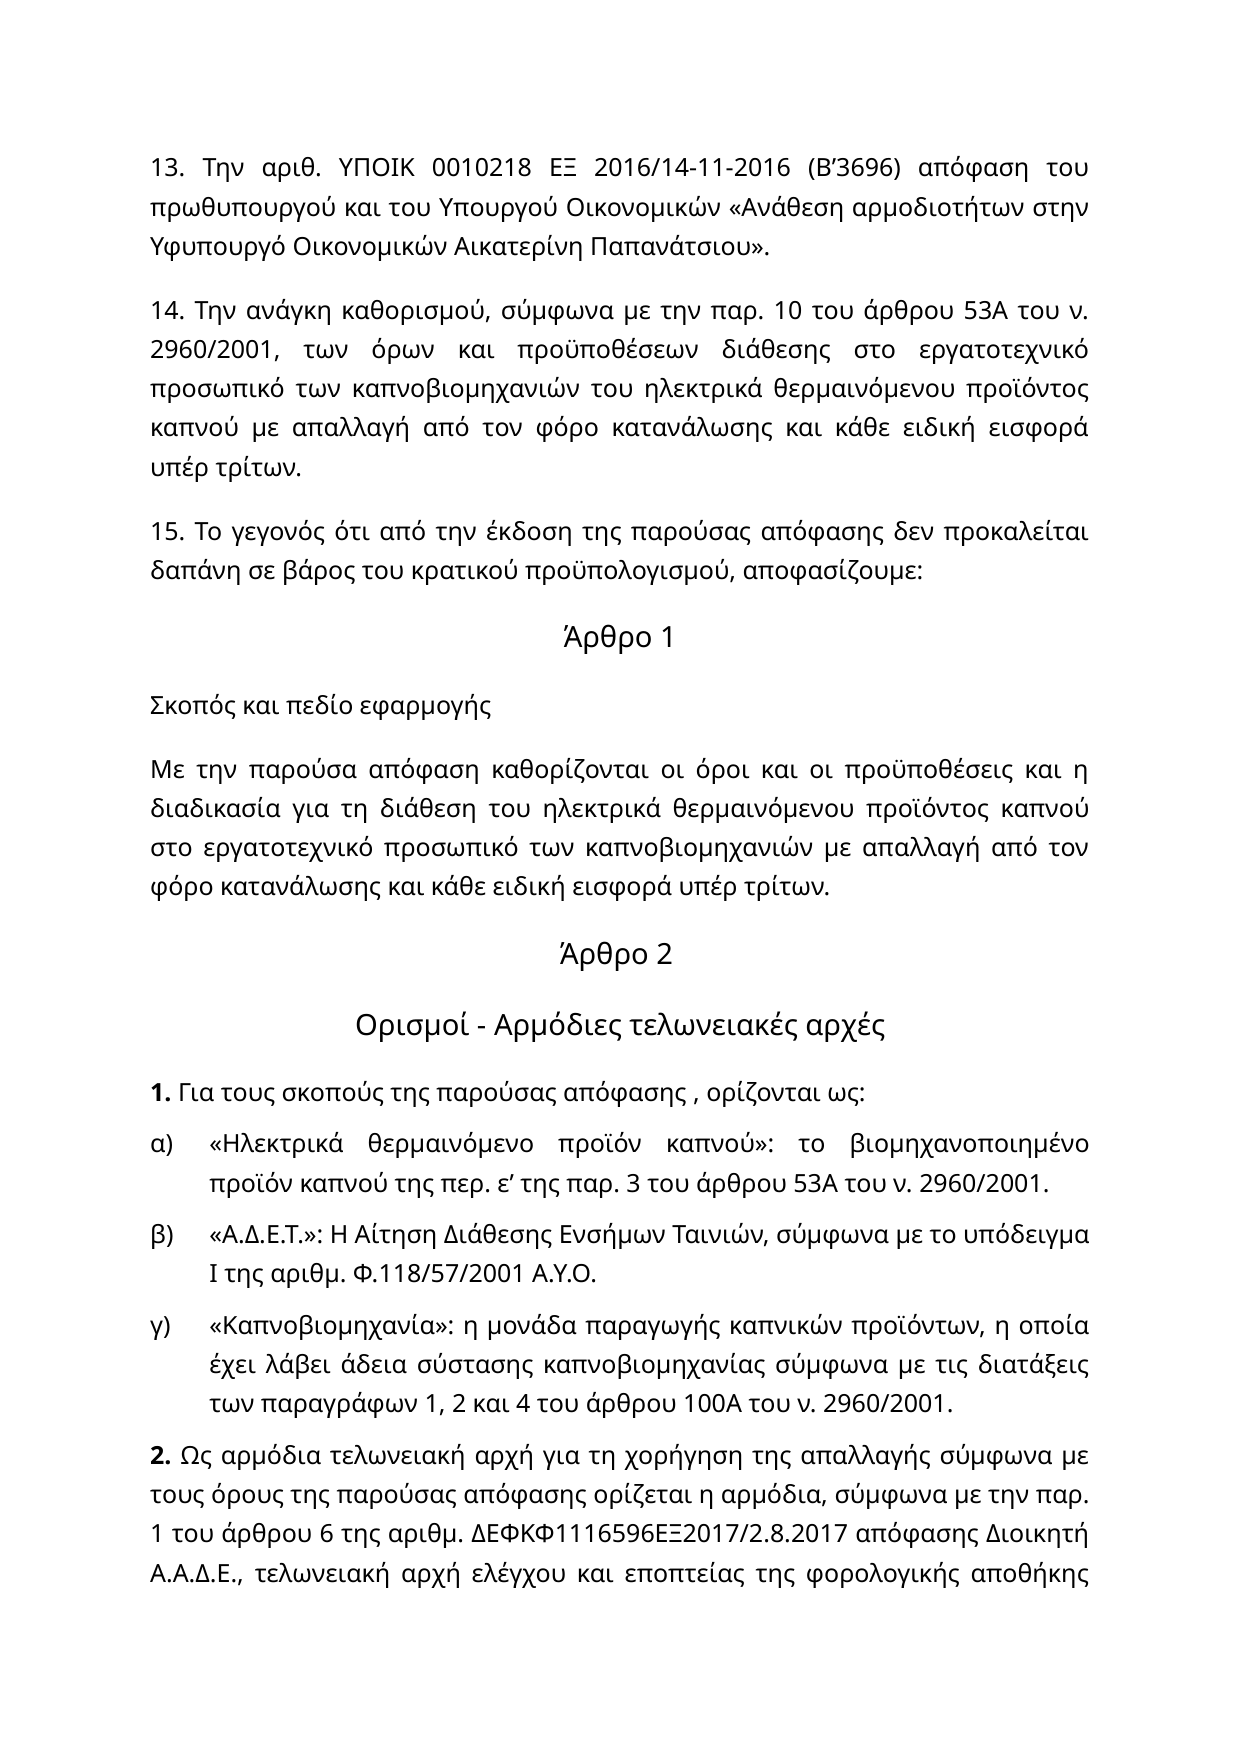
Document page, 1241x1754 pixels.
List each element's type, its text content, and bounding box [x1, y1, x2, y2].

text 2. Ως αρμόδια τελωνειακή αρχή για τη χορήγηση της απαλλαγής σύμφωνα με τους όρους της παρούσας απόφασης ορίζεται η αρμόδια, σύμφωνα με την παρ. 1 του άρθρου 6 της αριθμ. ΔΕΦΚΦ1116596ΕΞ2017/2.8.2017 απόφασης Διοικητή Α.Α.Δ.Ε., τελωνειακή αρχή ελέγχου και εποπτείας της φορολογικής αποθήκης [150, 1438, 1090, 1589]
text 14. Την ανάγκη καθορισμού, σύμφωνα με την παρ. 10 του άρθρου 53Α του ν. 2960/2001, των όρων και προϋποθέσεων διάθεσης στο εργατοτεχνικό προσωπικό των καπνοβιομηχανιών του ηλεκτρικά θερμαινόμενου προϊόντος καπνού με απαλλαγή από τον φόρο κατανάλωσης και κάθε ειδική εισφορά υπέρ τρίτων. [150, 292, 1090, 483]
list α) «Ηλεκτρικά θερμαινόμενο προϊόν καπνού»: το βιομηχανοποιημένο προϊόν καπνού της περ. ε’ της παρ. 3 του άρθρου 53Α του ν. 2960/2001. [150, 1126, 1090, 1199]
text 13. Την αριθ. ΥΠΟΙΚ 0010218 ΕΞ 2016/14-11-2016 (Β’3696) απόφαση του πρωθυπουργού και του Υπουργού Οικονομικών «Ανάθεση αρμοδιοτήτων στην Υφυπουργό Οικονομικών Αικατερίνη Παπανάτσιου». [150, 150, 1090, 262]
list β) «Α.Δ.Ε.Τ.»: Η Αίτηση Διάθεσης Ενσήμων Ταινιών, σύμφωνα με το υπόδειγμα Ι της αριθμ. Φ.118/57/2001 Α.Υ.Ο. [150, 1217, 1090, 1290]
subtitle Άρθρο 2 [150, 933, 1090, 973]
list γ) «Καπνοβιομηχανία»: η μονάδα παραγωγής καπνικών προϊόντων, η οποία έχει λάβει άδεια σύστασης καπνοβιομηχανίας σύμφωνα με τις διατάξεις των παραγράφων 1, 2 και 4 του άρθρου 100Α του ν. 2960/2001. [150, 1308, 1090, 1420]
subtitle Ορισμοί - Αρμόδιες τελωνειακές αρχές [150, 1004, 1090, 1043]
subtitle Άρθρο 1 [150, 617, 1090, 656]
text 15. Το γεγονός ότι από την έκδοση της παρούσας απόφασης δεν προκαλείται δαπάνη σε βάρος του κρατικού προϋπολογισμού, αποφασίζουμε: [150, 513, 1090, 587]
text Με την παρούσα απόφαση καθορίζονται οι όροι και οι προϋποθέσεις και η διαδικασία για τη διάθεση του ηλεκτρικά θερμαινόμενου προϊόντος καπνού στο εργατοτεχνικό προσωπικό των καπνοβιομηχανιών με απαλλαγή από τον φόρο κατανάλωσης και κάθε ειδική εισφορά υπέρ τρίτων. [150, 751, 1090, 903]
text 1. Για τους σκοπούς της παρούσας απόφασης , ορίζονται ως: [150, 1074, 1090, 1108]
text Σκοπός και πεδίο εφαρμογής [150, 687, 1090, 721]
